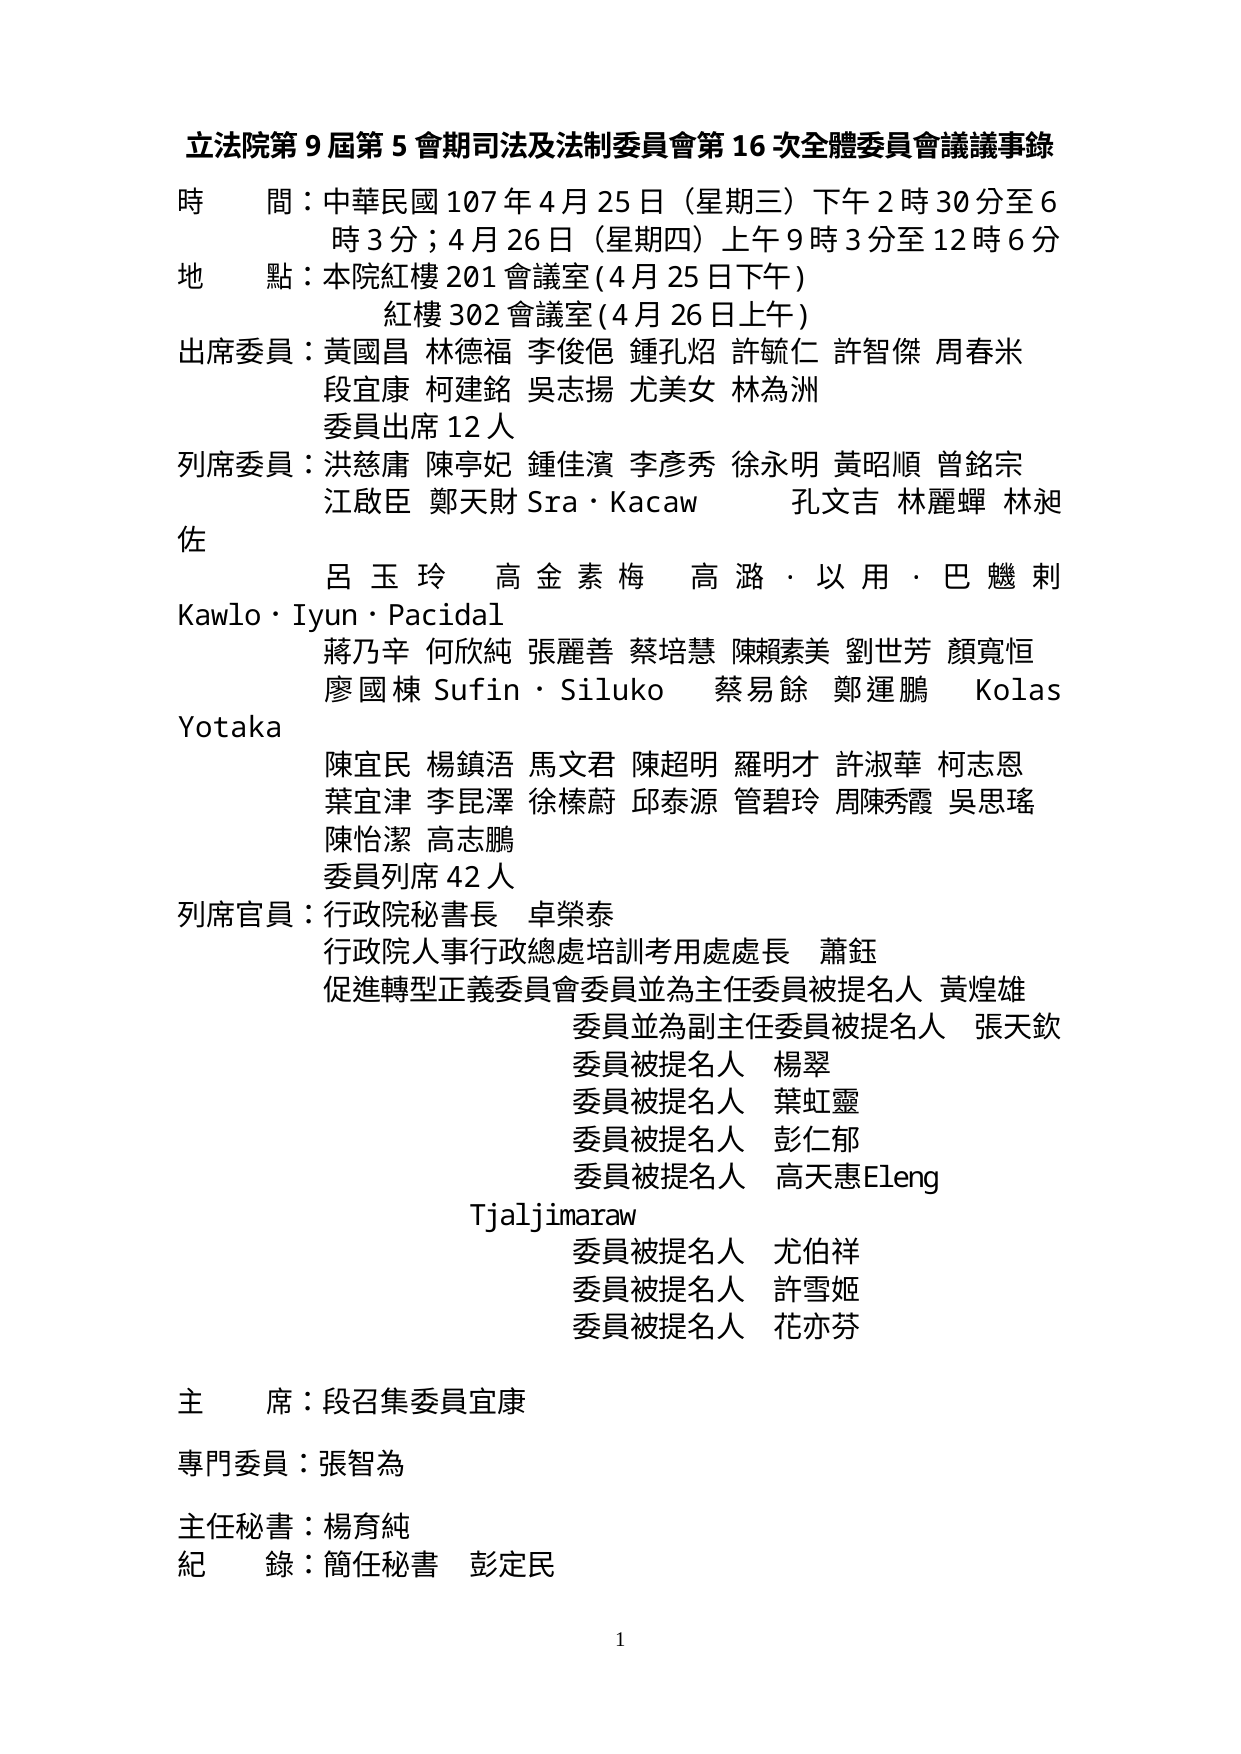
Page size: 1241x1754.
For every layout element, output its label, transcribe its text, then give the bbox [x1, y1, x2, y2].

text 廖國棟Sufin．Siluko 蔡易餘 鄭運鵬 Kolas Yotaka [177, 670, 1063, 745]
text 行政院人事行政總處培訓考用處處長 蕭鈺 [323, 933, 1063, 970]
text 主任秘書：楊育純 [177, 1483, 1063, 1545]
text 葉宜津 李昆澤 徐榛蔚 邱泰源 管碧玲 周陳秀霞 吳思瑤 [177, 783, 1063, 820]
text 立法院第9屆第5會期司法及法制委員會第16次全體委員會議議事錄 [177, 126, 1063, 164]
text 紀 錄：簡任秘書 彭定民 [177, 1545, 1063, 1583]
text 委員並為副主任委員被提名人 張天欽 [469, 1008, 1063, 1045]
text 委員列席42人 [177, 858, 1063, 895]
text 主 席：段召集委員宜康 [177, 1358, 1063, 1420]
text 蔣乃辛 何欣純 張麗善 蔡培慧 陳賴素美 劉世芳 顏寬恒 [177, 633, 1063, 670]
text 委員被提名人 許雪姬 [469, 1270, 1063, 1308]
text 江啟臣 鄭天財Sra．Kacaw 孔文吉 林麗蟬 林昶佐 [177, 483, 1063, 558]
text 委員被提名人 尤伯祥 [469, 1233, 1063, 1270]
text 專門委員：張智為 [177, 1420, 1063, 1483]
text 呂玉玲 高金素梅 高潞·以用·巴魕剌Kawlo．Iyun．Pacidal [177, 558, 1063, 633]
text 時 間：中華民國107年4月25日（星期三）下午2時30分至6時3分；4月26日（星期四）上午9時3分至12時6分 [177, 183, 1063, 258]
text 委員被提名人 高天惠Eleng Tjaljimaraw [469, 1158, 1063, 1233]
text 委員被提名人 葉虹靈 [469, 1083, 1063, 1120]
text 促進轉型正義委員會委員並為主任委員被提名人 黃煌雄 [323, 970, 1063, 1008]
text 列席官員：行政院秘書長 卓榮泰 [177, 895, 1063, 933]
text 委員出席12人 [177, 408, 1063, 445]
text 委員被提名人 楊翠 [469, 1045, 1063, 1083]
text 委員被提名人 花亦芬 [469, 1308, 1063, 1345]
text 陳怡潔 高志鵬 [177, 820, 1063, 858]
text 列席委員：洪慈庸 陳亭妃 鍾佳濱 李彥秀 徐永明 黃昭順 曾銘宗 [177, 445, 1063, 483]
text 委員被提名人 彭仁郁 [469, 1120, 1063, 1158]
text 紅樓302會議室(4月26日上午) [319, 295, 1063, 333]
text 陳宜民 楊鎮浯 馬文君 陳超明 羅明才 許淑華 柯志恩 [177, 745, 1063, 783]
text 地 點：本院紅樓201會議室(4月25日下午) [177, 258, 1063, 295]
text 段宜康 柯建銘 吳志揚 尤美女 林為洲 [177, 370, 1063, 408]
text 出席委員：黃國昌 林德福 李俊俋 鍾孔炤 許毓仁 許智傑 周春米 [177, 333, 1063, 370]
